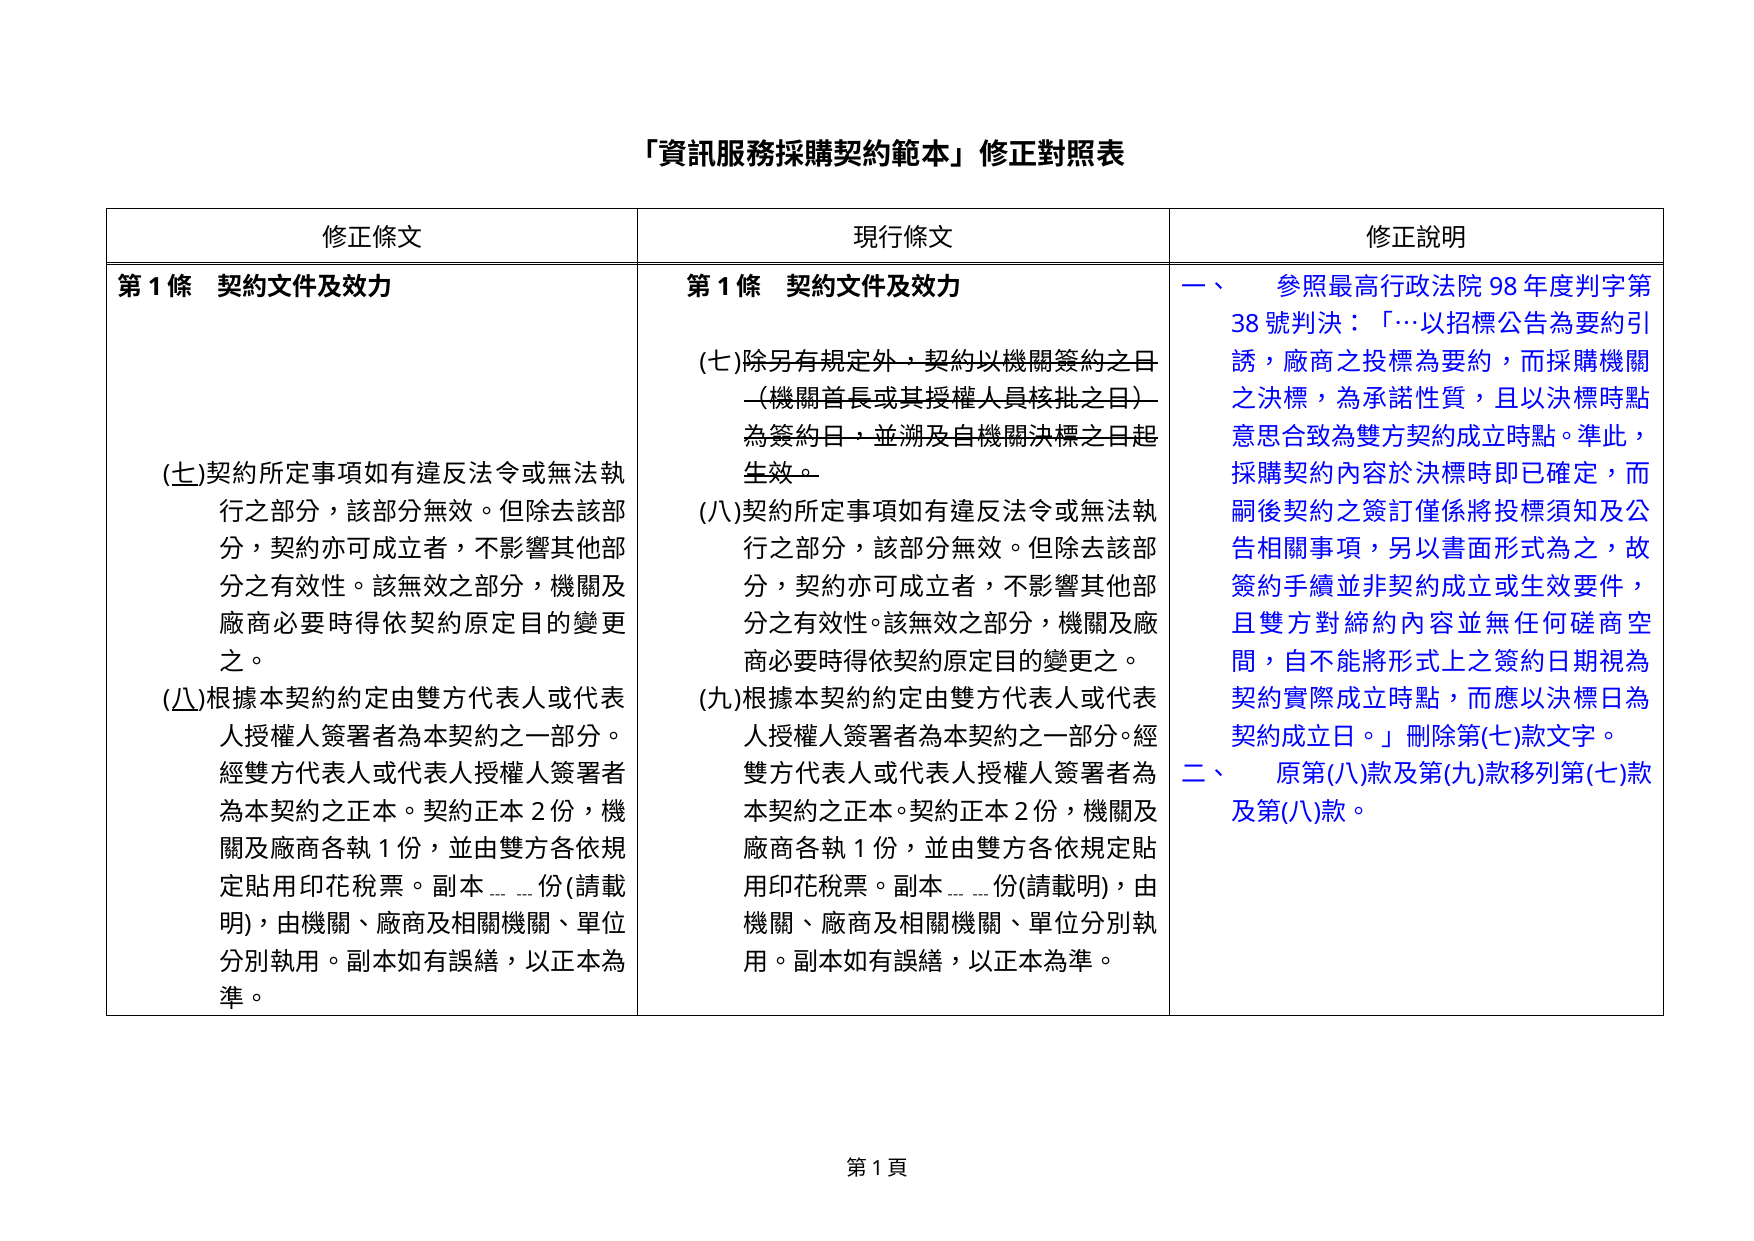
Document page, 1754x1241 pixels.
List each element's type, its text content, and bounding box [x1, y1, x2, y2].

table_cell 第1條 契約文件及效力 (七)除另有規定外，契約以機關簽約之日（機關首長或其授權人員核批之日）為簽約日，並溯及自機關決標之日起生效。 (八)契約所定事項如有違反法令或無法執行之部分，該部分無效。但除去該部分，契約亦可成立者，不影響其他部分之有效性。該無效之部分，機關及廠商必要時得依契約原定目的變更之。 (九)根據本契約約定由雙方代表人或代表人授權人簽署者為本契約之一部分。經雙方代表人或代表人授權人簽署者為本契約之正本。契約正本2份，機關及廠商各執1份，並由雙方各依規定貼用印花稅票。副本﹍﹍份(請載明)，由機關、廠商及相關機關、單位分別執用。副本如有誤繕，以正本為準。 [638, 265, 1169, 1015]
text 「資訊服務採購契約範本」修正對照表 [106, 114, 1648, 189]
table_cell 第1條 契約文件及效力 (七)契約所定事項如有違反法令或無法執行之部分，該部分無效。但除去該部分，契約亦可成立者，不影響其他部分之有效性。該無效之部分，機關及廠商必要時得依契約原定目的變更之。 (八)根據本契約約定由雙方代表人或代表人授權人簽署者為本契約之一部分。經雙方代表人或代表人授權人簽署者為本契約之正本。契約正本2份，機關及廠商各執1份，並由雙方各依規定貼用印花稅票。副本﹍﹍份(請載明)，由機關、廠商及相關機關、單位分別執用。副本如有誤繕，以正本為準。 [107, 265, 637, 1015]
table_header 修正條文 [107, 209, 637, 262]
table_header 現行條文 [638, 209, 1169, 262]
table_header 修正說明 [1170, 209, 1663, 262]
table_cell 參照最高行政法院98年度判字第38號判決：「…以招標公告為要約引誘，廠商之投標為要約，而採購機關之決標，為承諾性質，且以決標時點意思合致為雙方契約成立時點。準此，採購契約內容於決標時即已確定，而嗣後契約之簽訂僅係將投標須知及公告相關事項，另以書面形式為之，故簽約手續並非契約成立或生效要件，且雙方對締約內容並無任何磋商空間，自不能將形式上之簽約日期視為契約實際成立時點，而應以決標日為契約成立日。」刪除第(七)款文字。 原第(八)款及第(九)款移列第(七)款及第(八)款。 [1170, 265, 1663, 1015]
